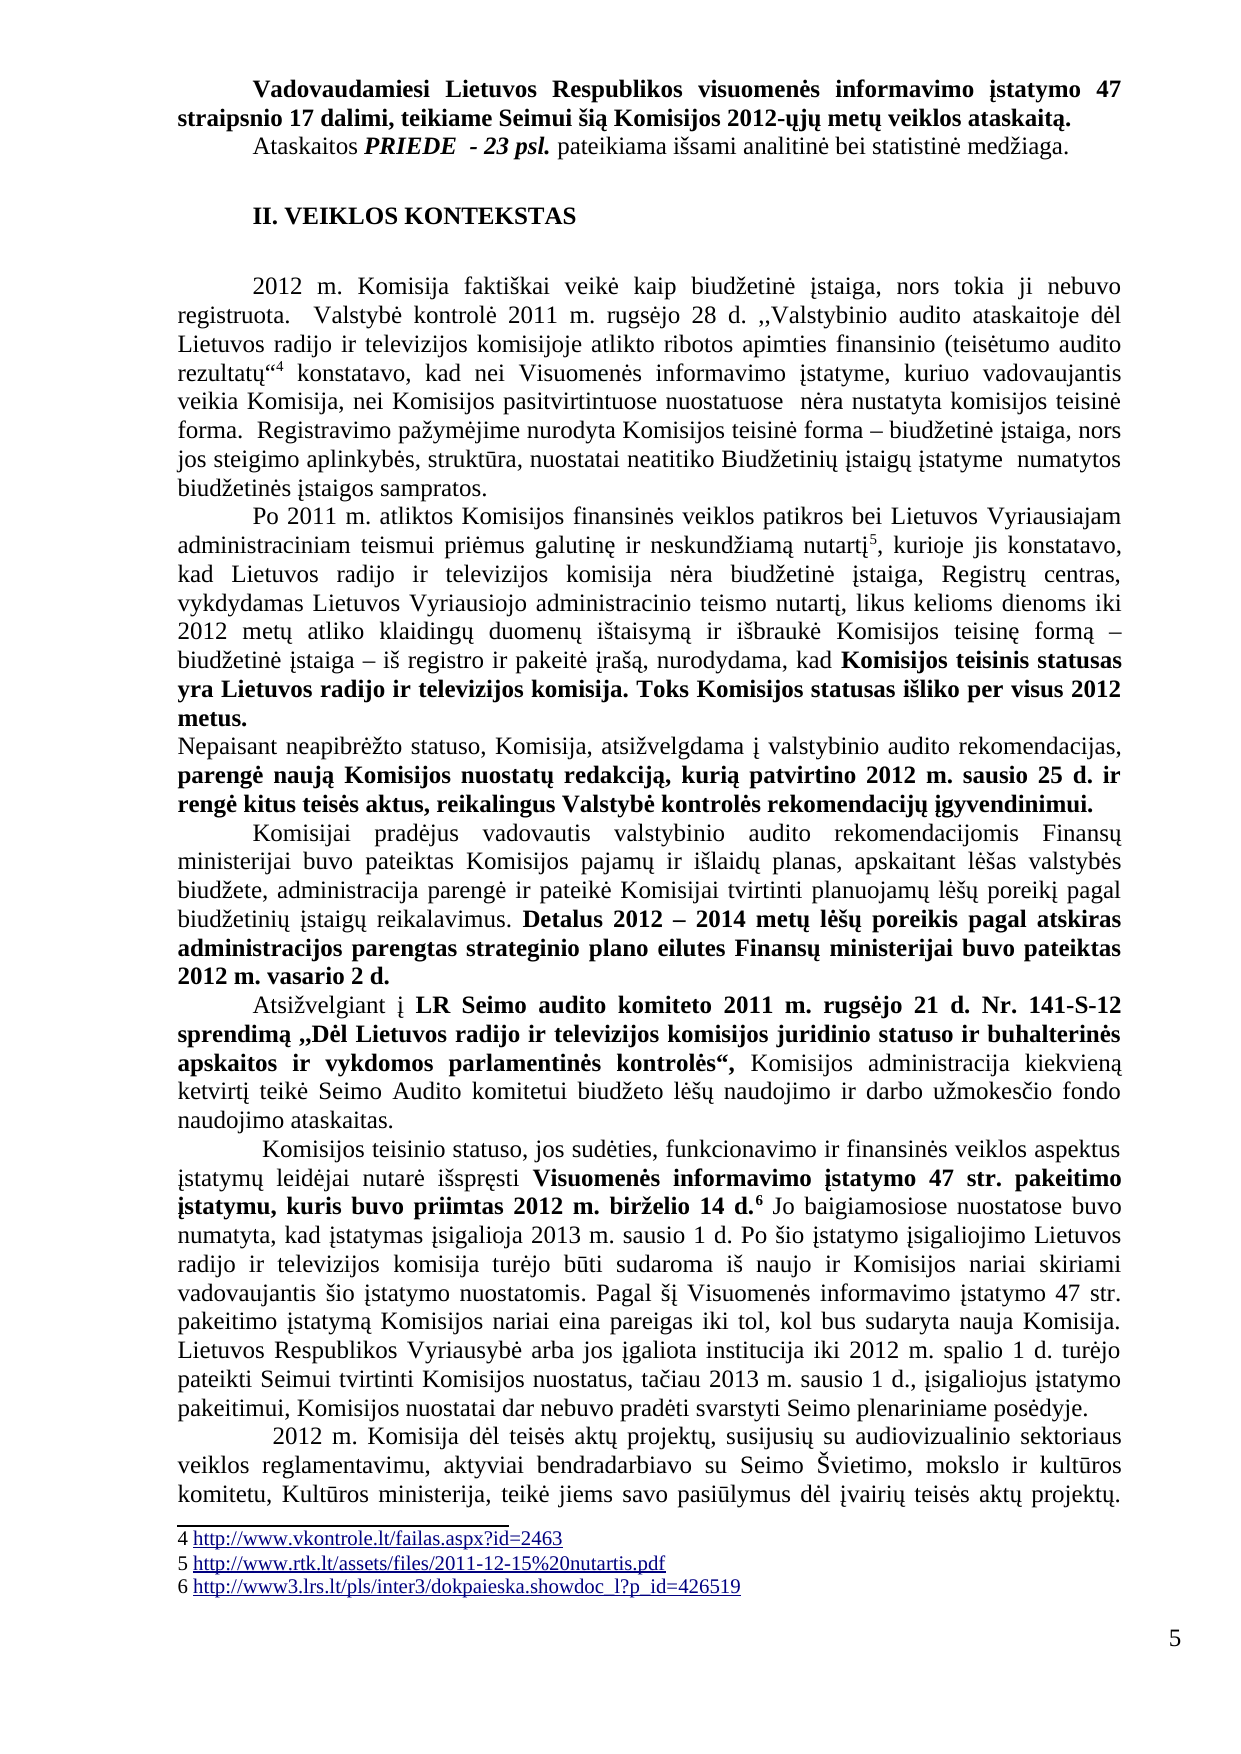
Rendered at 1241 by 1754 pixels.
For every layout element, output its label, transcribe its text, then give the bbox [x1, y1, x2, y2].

text Vadovaudamiesi Lietuvos Respublikos visuomenės informavimo įstatymo 47 straipsnio 17 dalimi, teikiame Seimui šią Komisijos 2012-ųjų metų veiklos ataskaitą. [177, 74, 1122, 131]
text http://www3.lrs.lt/pls/inter3/dokpaieska.showdoc_l?p_id=426519 [177, 1574, 1181, 1598]
text http://www.vkontrole.lt/failas.aspx?id=2463 [177, 1526, 1181, 1550]
text Po 2011 m. atliktos Komisijos finansinės veiklos patikros bei Lietuvos Vyriausiajam administraciniam teismui priėmus galutinę ir neskundžiamą nutartį, kurioje jis konstatavo, kad Lietuvos radijo ir televizijos komisija nėra biudžetinė įstaiga, Registrų centras, vykdydamas Lietuvos Vyriausiojo administracinio teismo nutartį, likus kelioms dienoms iki 2012 metų atliko klaidingų duomenų ištaisymą ir išbraukė Komisijos teisinę formą – biudžetinė įstaiga – iš registro ir pakeitė įrašą, nurodydama, kad Komisijos teisinis statusas yra Lietuvos radijo ir televizijos komisija. Toks Komisijos statusas išliko per visus 2012 metus. [177, 501, 1122, 731]
text Komisijos teisinio statuso, jos sudėties, funkcionavimo ir finansinės veiklos aspektus įstatymų leidėjai nutarė išspręsti Visuomenės informavimo įstatymo 47 str. pakeitimo įstatymu, kuris buvo priimtas 2012 m. birželio 14 d. Jo baigiamosiose nuostatose buvo numatyta, kad įstatymas įsigalioja 2013 m. sausio 1 d. Po šio įstatymo įsigaliojimo Lietuvos radijo ir televizijos komisija turėjo būti sudaroma iš naujo ir Komisijos nariai skiriami vadovaujantis šio įstatymo nuostatomis. Pagal šį Visuomenės informavimo įstatymo 47 str. pakeitimo įstatymą Komisijos nariai eina pareigas iki tol, kol bus sudaryta nauja Komisija. Lietuvos Respublikos Vyriausybė arba jos įgaliota institucija iki 2012 m. spalio 1 d. turėjo pateikti Seimui tvirtinti Komisijos nuostatus, tačiau 2013 m. sausio 1 d., įsigaliojus įstatymo pakeitimui, Komisijos nuostatai dar nebuvo pradėti svarstyti Seimo plenariniame posėdyje. [177, 1134, 1122, 1421]
text 2012 m. Komisija faktiškai veikė kaip biudžetinė įstaiga, nors tokia ji nebuvo registruota. Valstybė kontrolė 2011 m. rugsėjo 28 d. ,,Valstybinio audito ataskaitoje dėl Lietuvos radijo ir televizijos komisijoje atlikto ribotos apimties finansinio (teisėtumo audito rezultatų“ konstatavo, kad nei Visuomenės informavimo įstatyme, kuriuo vadovaujantis veikia Komisija, nei Komisijos pasitvirtintuose nuostatuose nėra nustatyta komisijos teisinė forma. Registravimo pažymėjime nurodyta Komisijos teisinė forma – biudžetinė įstaiga, nors jos steigimo aplinkybės, struktūra, nuostatai neatitiko Biudžetinių įstaigų įstatyme numatytos biudžetinės įstaigos sampratos. [177, 271, 1122, 501]
text Ataskaitos PRIEDE - 23 psl. pateikiama išsami analitinė bei statistinė medžiaga. [177, 131, 1122, 160]
text 2012 m. Komisija dėl teisės aktų projektų, susijusių su audiovizualinio sektoriaus veiklos reglamentavimu, aktyviai bendradarbiavo su Seimo Švietimo, mokslo ir kultūros komitetu, Kultūros ministerija, teikė jiems savo pasiūlymus dėl įvairių teisės aktų projektų. [177, 1421, 1122, 1508]
text Atsižvelgiant į LR Seimo audito komiteto 2011 m. rugsėjo 21 d. Nr. 141-S-12 sprendimą ,,Dėl Lietuvos radijo ir televizijos komisijos juridinio statuso ir buhalterinės apskaitos ir vykdomos parlamentinės kontrolės“, Komisijos administracija kiekvieną ketvirtį teikė Seimo Audito komitetui biudžeto lėšų naudojimo ir darbo užmokesčio fondo naudojimo ataskaitas. [177, 990, 1122, 1134]
text Nepaisant neapibrėžto statuso, Komisija, atsižvelgdama į valstybinio audito rekomendacijas, parengė naują Komisijos nuostatų redakciją, kurią patvirtino 2012 m. sausio 25 d. ir rengė kitus teisės aktus, reikalingus Valstybė kontrolės rekomendacijų įgyvendinimui. [177, 731, 1122, 818]
text Komisijai pradėjus vadovautis valstybinio audito rekomendacijomis Finansų ministerijai buvo pateiktas Komisijos pajamų ir išlaidų planas, apskaitant lėšas valstybės biudžete, administracija parengė ir pateikė Komisijai tvirtinti planuojamų lėšų poreikį pagal biudžetinių įstaigų reikalavimus. Detalus 2012 – 2014 metų lėšų poreikis pagal atskiras administracijos parengtas strateginio plano eilutes Finansų ministerijai buvo pateiktas 2012 m. vasario 2 d. [177, 818, 1122, 990]
text II. VEIKLOS KONTEKSTAS [177, 201, 1122, 230]
text http://www.rtk.lt/assets/files/2011-12-15%20nutartis.pdf [177, 1550, 1181, 1574]
